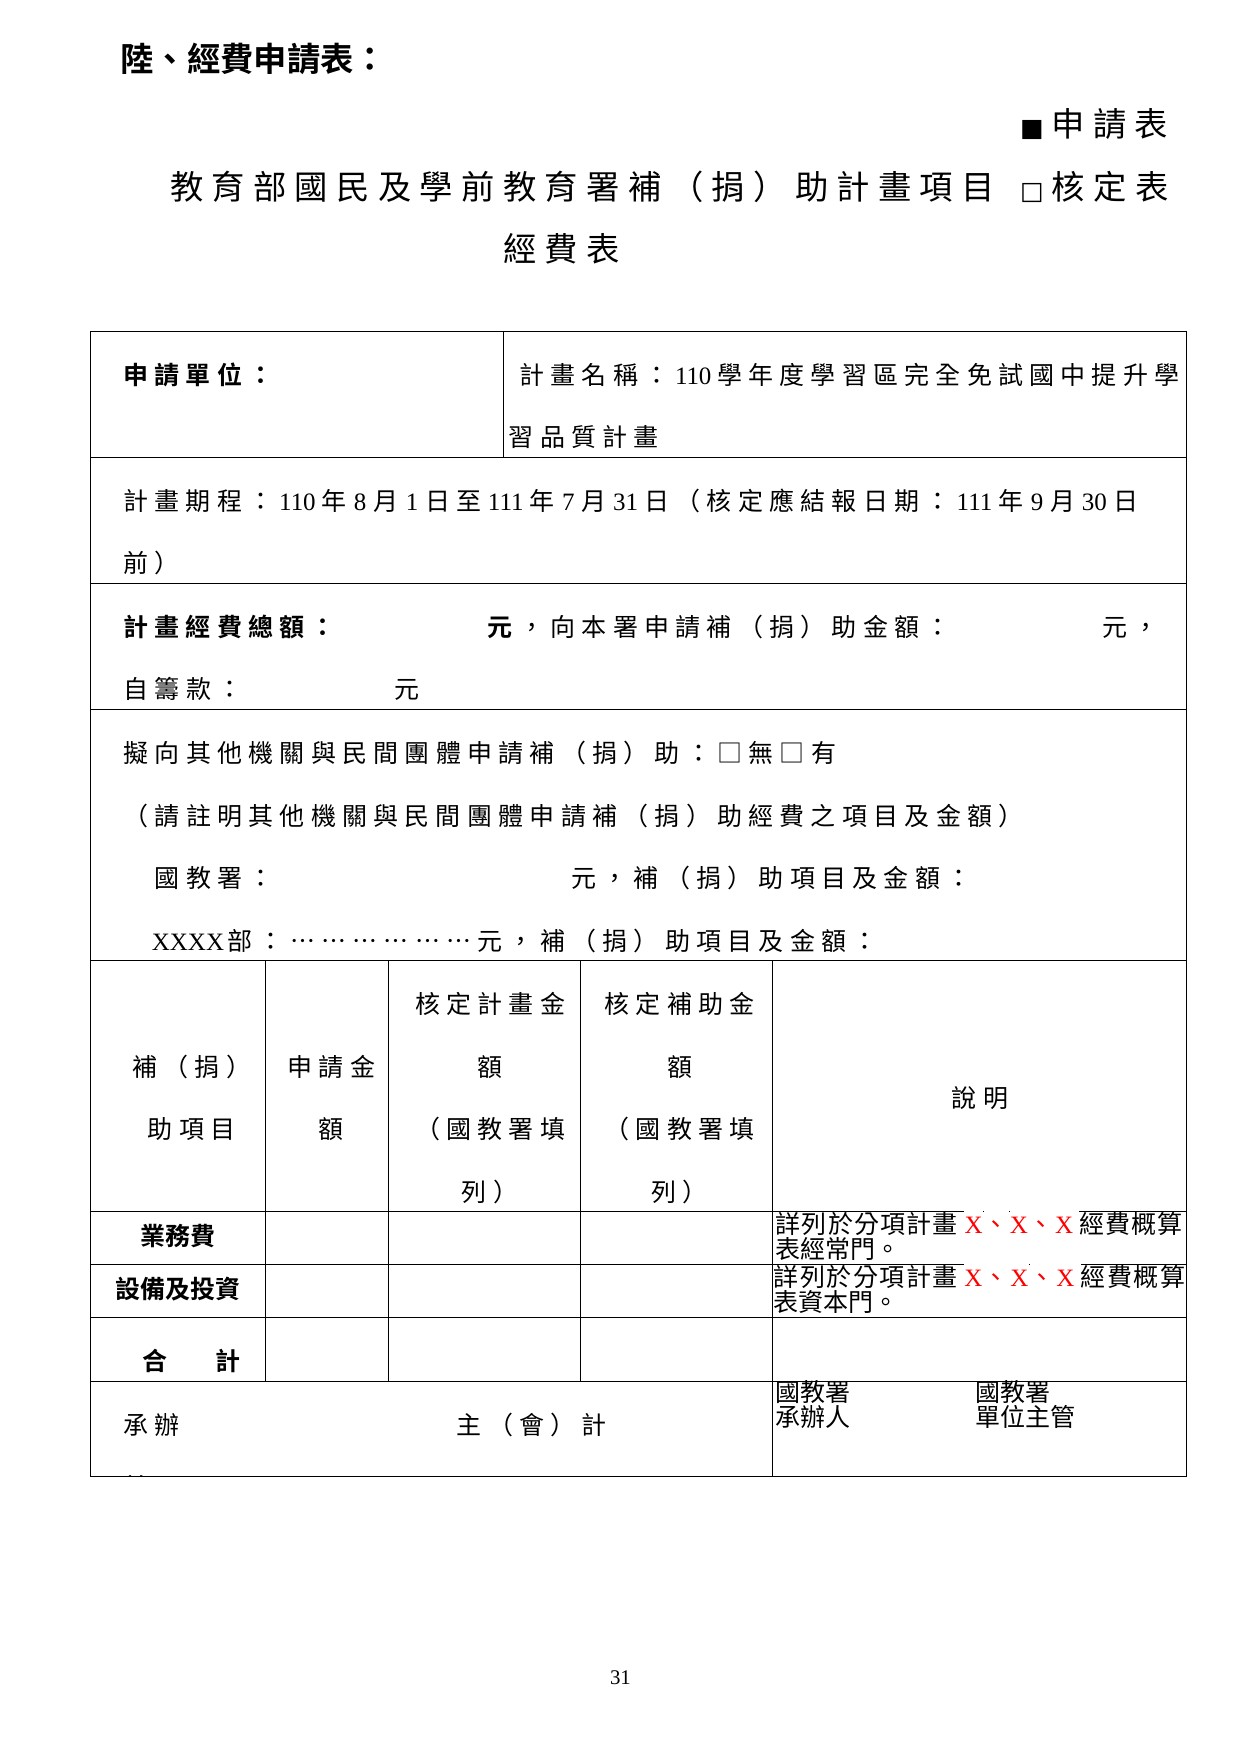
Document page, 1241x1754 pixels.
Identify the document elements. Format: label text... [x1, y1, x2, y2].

table_cell 詳列於分項計畫X、X、X經費概算表經常門。 [773, 1212, 1186, 1264]
table_cell [266, 1212, 388, 1264]
table_cell 核定計畫金額 （國教署填列） [389, 961, 580, 1211]
table_cell 國教署 國教署 承辦人 單位主管 [773, 1382, 1186, 1476]
table_cell 計畫經費總額： 元，向本署申請補（捐）助金額： 元，自籌款： 元 [91, 584, 1186, 709]
table_cell 設備及投資 [91, 1265, 265, 1317]
table_header [91, 81, 1006, 143]
table_cell [389, 1212, 580, 1264]
table_cell [581, 1318, 772, 1381]
table_cell [581, 1212, 772, 1264]
table_cell 補（捐）助項目 [91, 961, 265, 1211]
table_cell 教育部國民及學前教育署補（捐）助計畫項目經費表 [91, 143, 1006, 268]
table_header ■申請表 [1006, 81, 1186, 143]
table_cell 擬向其他機關與民間團體申請補（捐）助：□無□有 （請註明其他機關與民間團體申請補（捐）助經費之項目及金額） 國教署： 元，補（捐）助項目及金額： XXXX部：………………元，補（捐）助項目及金額： [91, 710, 1186, 960]
table_cell □核定表 [1006, 143, 1186, 268]
table_cell 說明 [773, 961, 1186, 1211]
table_cell [389, 1318, 580, 1381]
table_cell 核定補助金額 （國教署填列） [581, 961, 772, 1211]
table_cell [266, 1318, 388, 1381]
table_cell 申請單位： [91, 332, 503, 457]
table_cell 詳列於分項計畫X、X、X經費概算表資本門。 [773, 1265, 1186, 1317]
table_cell 計畫名稱：110學年度學習區完全免試國中提升學習品質計畫 [504, 332, 1186, 457]
text 陸、經費申請表： [120, 35, 1120, 81]
table_cell [773, 1318, 1186, 1381]
table_cell 業務費 [91, 1212, 265, 1264]
table_cell [389, 1265, 580, 1317]
table_cell [581, 1265, 772, 1317]
table_cell [266, 1265, 388, 1317]
table_cell 計畫期程：110年8月1日至111年7月31日（核定應結報日期：111年9月30日前） [91, 458, 1186, 583]
table_cell 承辦 主（會）計 首長 單位 單位 [91, 1382, 772, 1476]
table_cell 申請金額 [266, 961, 388, 1211]
table_cell 合 計 [91, 1318, 265, 1381]
table_cell [91, 268, 1186, 331]
